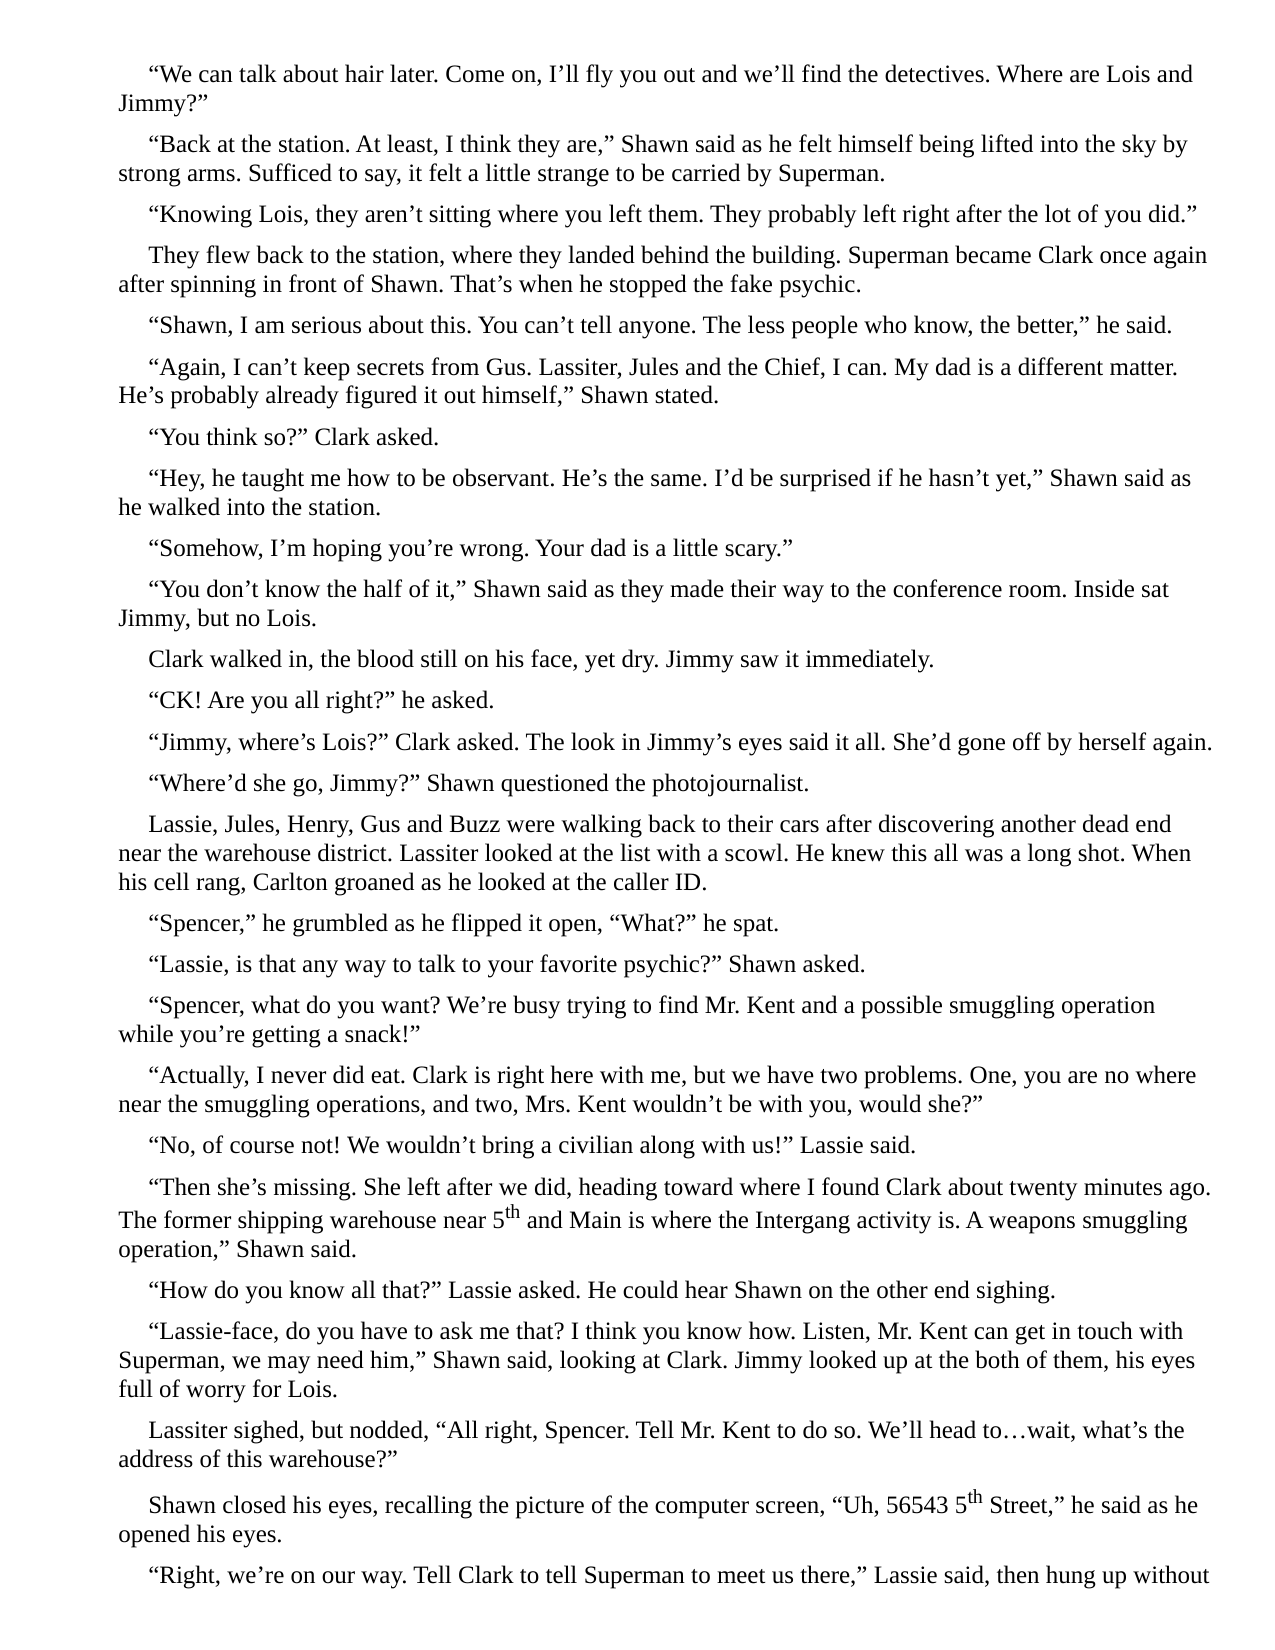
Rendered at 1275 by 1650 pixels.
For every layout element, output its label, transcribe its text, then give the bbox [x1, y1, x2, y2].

text “Shawn, I am serious about this. You can’t tell anyone. The less people who know, the better,” he said. [118, 310, 1216, 339]
text They flew back to the station, where they landed behind the building. Superman became Clark once again after spinning in front of Shawn. That’s when he stopped the fake psychic. [118, 240, 1216, 298]
text “Right, we’re on our way. Tell Clark to tell Superman to meet us there,” Lassie said, then hung up without [118, 1560, 1216, 1589]
text “CK! Are you all right?” he asked. [118, 685, 1216, 714]
text “Spencer,” he grumbled as he flipped it open, “What?” he spat. [118, 908, 1216, 937]
text Lassiter sighed, but nodded, “All right, Spencer. Tell Mr. Kent to do so. We’ll head to…wait, what’s the address of this warehouse?” [118, 1415, 1216, 1473]
text “Actually, I never did eat. Clark is right here with me, but we have two problems. One, you are no where near the smuggling operations, and two, Mrs. Kent wouldn’t be with you, would she?” [118, 1060, 1216, 1118]
text “Then she’s missing. She left after we did, heading toward where I found Clark about twenty minutes ago. The former shipping warehouse near 5th and Main is where the Intergang activity is. A weapons smuggling operation,” Shawn said. [118, 1172, 1216, 1263]
text “You think so?” Clark asked. [118, 422, 1216, 450]
text “Lassie, is that any way to talk to your favorite psychic?” Shawn asked. [118, 949, 1216, 978]
text Lassie, Jules, Henry, Gus and Buzz were walking back to their cars after discovering another dead end near the warehouse district. Lassiter looked at the list with a scowl. He knew this all was a long shot. When his cell rang, Carlton groaned as he looked at the caller ID. [118, 809, 1216, 895]
text “Where’d she go, Jimmy?” Shawn questioned the photojournalist. [118, 768, 1216, 797]
text “Jimmy, where’s Lois?” Clark asked. The look in Jimmy’s eyes said it all. She’d gone off by herself again. [118, 727, 1216, 755]
text “How do you know all that?” Lassie asked. He could hear Shawn on the other end sighing. [118, 1275, 1216, 1304]
text “Spencer, what do you want? We’re busy trying to find Mr. Kent and a possible smuggling operation while you’re getting a snack!” [118, 990, 1216, 1048]
text “You don’t know the half of it,” Shawn said as they made their way to the conference room. Inside sat Jimmy, but no Lois. [118, 574, 1216, 632]
text Shawn closed his eyes, recalling the picture of the computer screen, “Uh, 56543 5th Street,” he said as he opened his eyes. [118, 1485, 1216, 1547]
text Clark walked in, the blood still on his face, yet dry. Jimmy saw it immediately. [118, 644, 1216, 673]
text “No, of course not! We wouldn’t bring a civilian along with us!” Lassie said. [118, 1130, 1216, 1159]
text “Knowing Lois, they aren’t sitting where you left them. They probably left right after the lot of you did.” [118, 199, 1216, 228]
text “We can talk about hair later. Come on, I’ll fly you out and we’ll find the detectives. Where are Lois and Jimmy?” [118, 59, 1216, 117]
text “Lassie-face, do you have to ask me that? I think you know how. Listen, Mr. Kent can get in touch with Superman, we may need him,” Shawn said, looking at Clark. Jimmy looked up at the both of them, his eyes full of worry for Lois. [118, 1316, 1216, 1403]
text “Hey, he taught me how to be observant. He’s the same. I’d be surprised if he hasn’t yet,” Shawn said as he walked into the station. [118, 463, 1216, 520]
text “Again, I can’t keep secrets from Gus. Lassiter, Jules and the Chief, I can. My dad is a different matter. He’s probably already figured it out himself,” Shawn stated. [118, 352, 1216, 409]
text “Somehow, I’m hoping you’re wrong. Your dad is a little scary.” [118, 533, 1216, 562]
text “Back at the station. At least, I think they are,” Shawn said as he felt himself being lifted into the sky by strong arms. Sufficed to say, it felt a little strange to be carried by Superman. [118, 129, 1216, 187]
